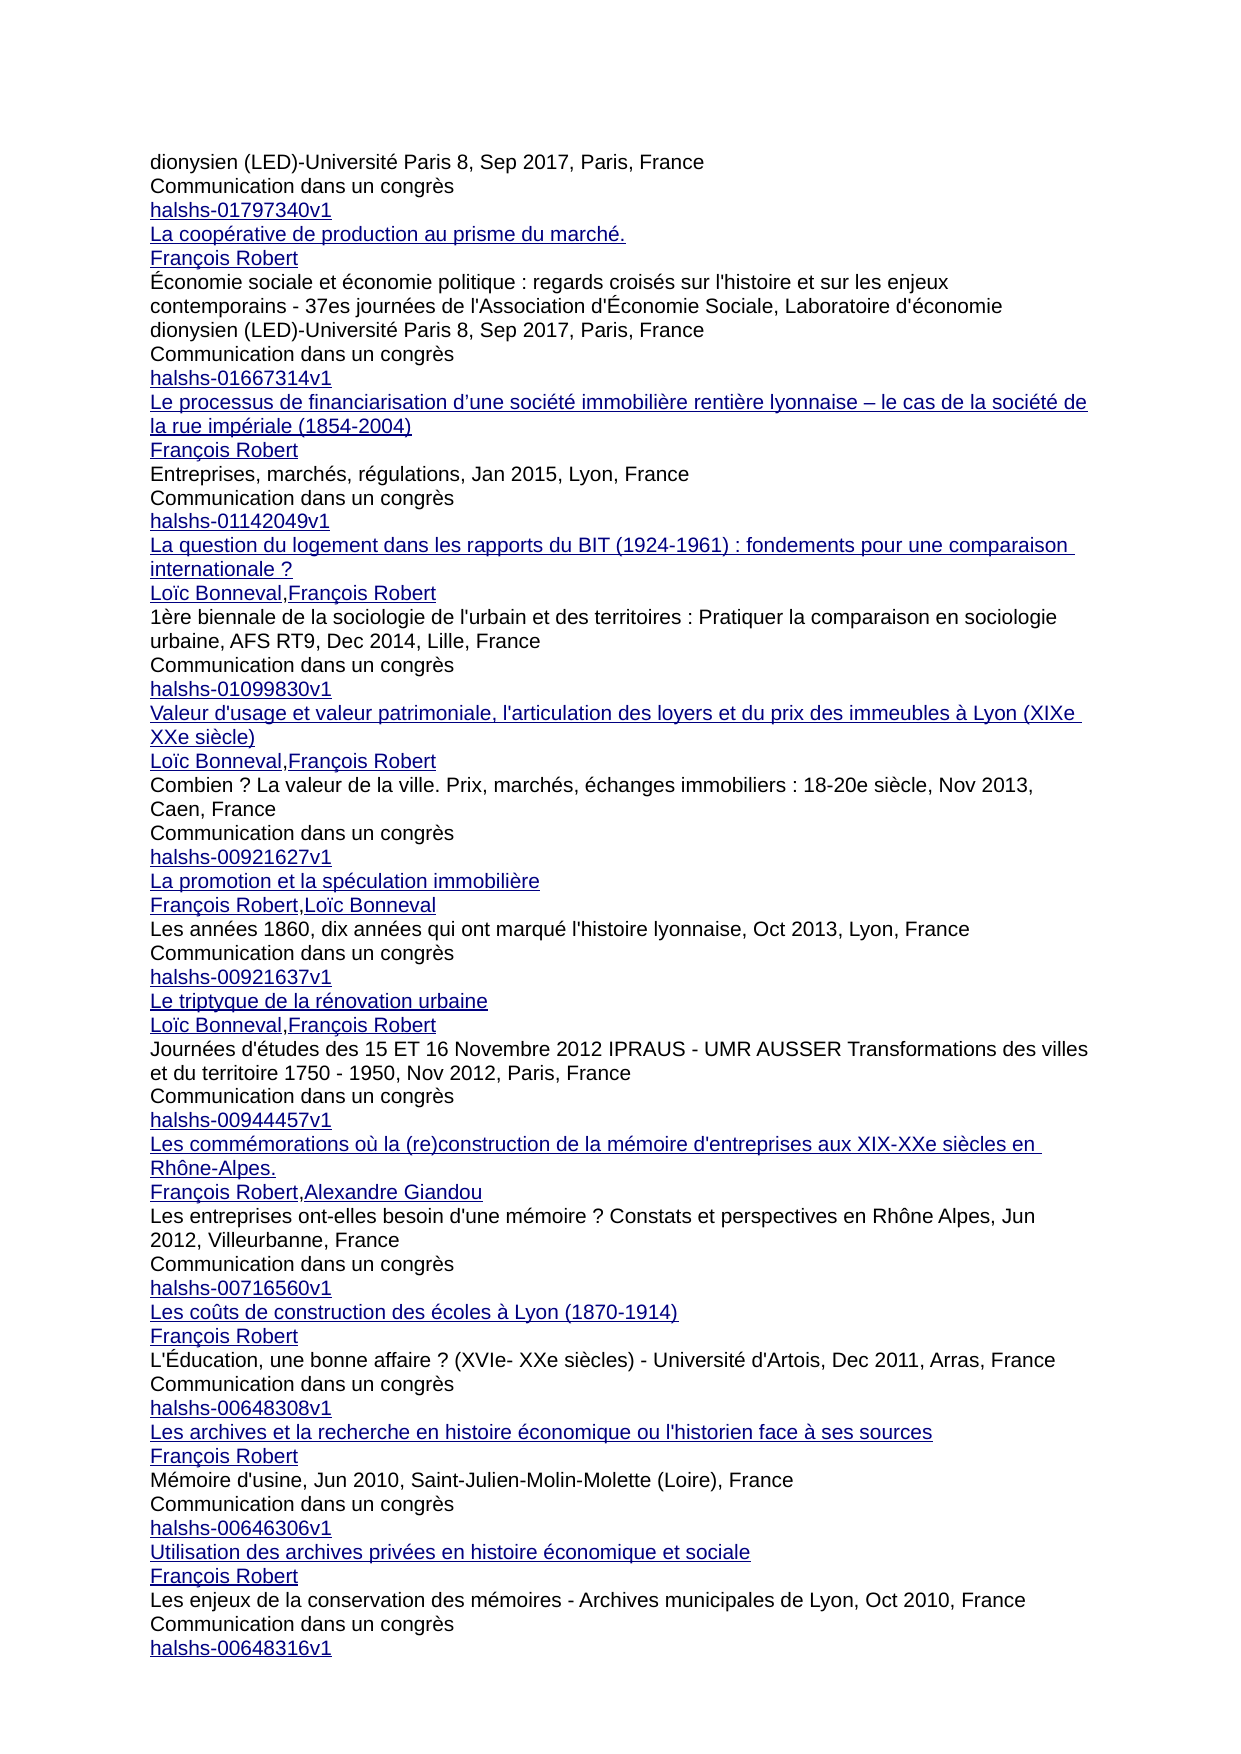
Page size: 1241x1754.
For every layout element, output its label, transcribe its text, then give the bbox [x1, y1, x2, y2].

table_cell Les archives et la recherche en histoire économique ou l'historien face à ses sources François Robert Mémoire d'usine, Jun 2010, Saint-Julien-Molin-Molette (Loire), France Communication dans un congrès halshs-00646306v1 [150, 1420, 1090, 1539]
table_cell Valeur d'usage et valeur patrimoniale, l'articulation des loyers et du prix des immeubles à Lyon (XIXe XXe siècle) Loïc Bonneval,François Robert Combien ? La valeur de la ville. Prix, marchés, échanges immobiliers : 18-20e siècle, Nov 2013, Caen, France Communication dans un congrès halshs-00921627v1 [150, 701, 1090, 869]
table_cell La coopérative de production au prisme du marché. François Robert Économie sociale et économie politique : regards croisés sur l'histoire et sur les enjeux contemporains - 37es journées de l'Association d'Économie Sociale, Laboratoire d'économie dionysien (LED)-Université Paris 8, Sep 2017, Paris, France Communication dans un congrès halshs-01667314v1 [150, 222, 1090, 389]
table_cell Les commémorations où la (re)construction de la mémoire d'entreprises aux XIX-XXe siècles en Rhône-Alpes. François Robert,Alexandre Giandou Les entreprises ont-elles besoin d'une mémoire ? Constats et perspectives en Rhône Alpes, Jun 2012, Villeurbanne, France Communication dans un congrès halshs-00716560v1 [150, 1132, 1090, 1300]
table_cell Utilisation des archives privées en histoire économique et sociale François Robert Les enjeux de la conservation des mémoires - Archives municipales de Lyon, Oct 2010, France Communication dans un congrès halshs-00648316v1 [150, 1540, 1090, 1659]
table_cell La coopérative de production au prisme du marché. La société ouvrière coopérative de maçonnerie et de travaux publics L'avenir (1919­ 1939) François Robert XXXVIIe journées de l’Association d’économie sociale (AÉS) Économie sociale et économie politique : regards croisés sur l’histoire et sur les enjeux contemporains , Laboratoire d'économie dionysien (LED)-Université Paris 8, Sep 2017, Paris, France Communication dans un congrès halshs-01797340v1 [150, 150, 1090, 222]
table_cell Les coûts de construction des écoles à Lyon (1870-1914) François Robert L'Éducation, une bonne affaire ? (XVIe- XXe siècles) - Université d'Artois, Dec 2011, Arras, France Communication dans un congrès halshs-00648308v1 [150, 1300, 1090, 1420]
table_cell Le processus de financiarisation d’une société immobilière rentière lyonnaise – le cas de la société de la rue impériale (1854-2004) François Robert Entreprises, marchés, régulations, Jan 2015, Lyon, France Communication dans un congrès halshs-01142049v1 [150, 390, 1090, 533]
table_cell La promotion et la spéculation immobilière François Robert,Loïc Bonneval Les années 1860, dix années qui ont marqué l'histoire lyonnaise, Oct 2013, Lyon, France Communication dans un congrès halshs-00921637v1 [150, 869, 1090, 988]
table_cell La question du logement dans les rapports du BIT (1924-1961) : fondements pour une comparaison internationale ? Loïc Bonneval,François Robert 1ère biennale de la sociologie de l'urbain et des territoires : Pratiquer la comparaison en sociologie urbaine, AFS RT9, Dec 2014, Lille, France Communication dans un congrès halshs-01099830v1 [150, 533, 1090, 701]
table_cell Le triptyque de la rénovation urbaine Loïc Bonneval,François Robert Journées d'études des 15 ET 16 Novembre 2012 IPRAUS - UMR AUSSER Transformations des villes et du territoire 1750 - 1950, Nov 2012, Paris, France Communication dans un congrès halshs-00944457v1 [150, 989, 1090, 1132]
